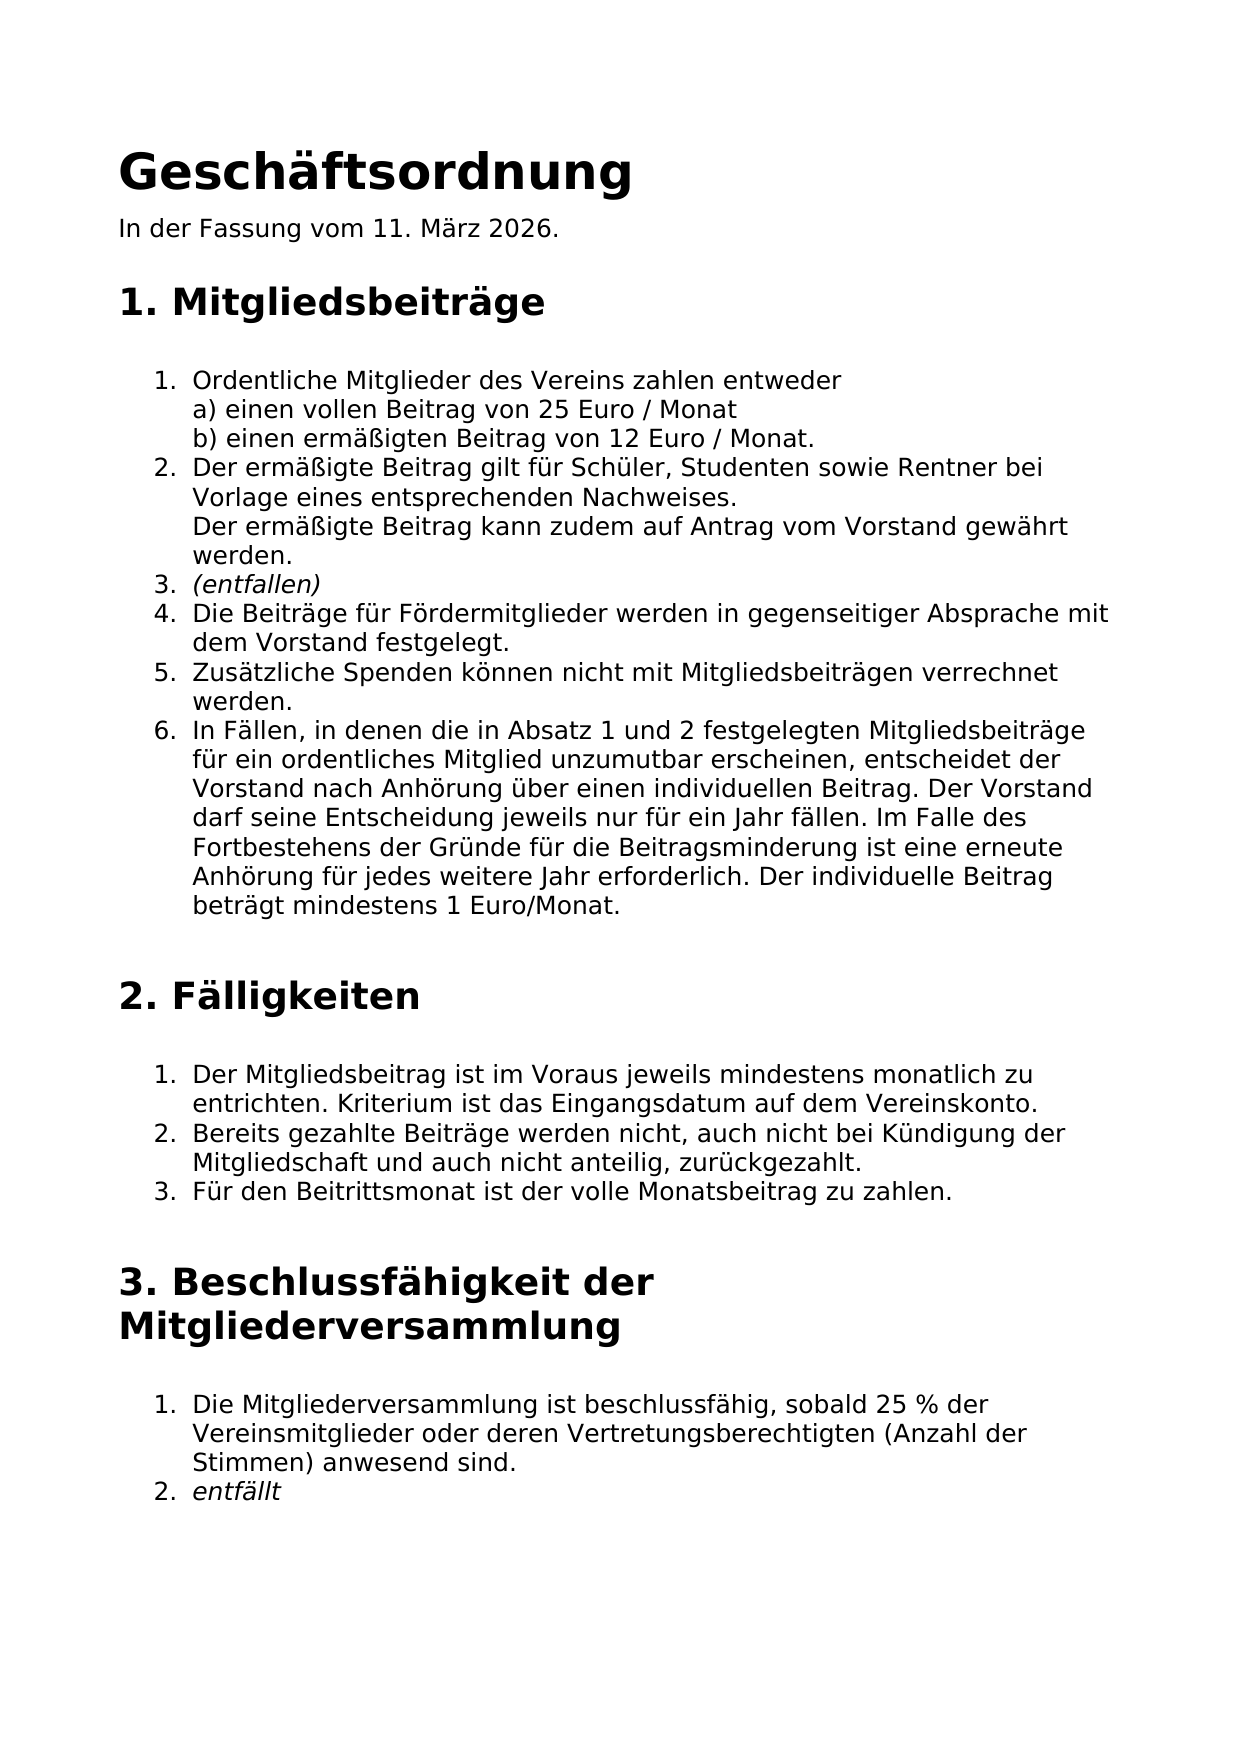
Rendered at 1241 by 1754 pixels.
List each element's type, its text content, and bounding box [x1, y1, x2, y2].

list Die Mitgliederversammlung ist beschlussfähig, sobald 25 % der Vereinsmitglieder oder deren Vertretungsberechtigten (Anzahl der Stimmen) anwesend sind. [177, 1390, 1122, 1477]
list Die Beiträge für Fördermitglieder werden in gegenseitiger Absprache mit dem Vorstand festgelegt. [177, 599, 1122, 658]
subtitle 3. Beschlussfähigkeit der Mitgliederversammlung [118, 1261, 1122, 1348]
list Zusätzliche Spenden können nicht mit Mitgliedsbeiträgen verrechnet werden. [177, 658, 1122, 716]
subtitle 2. Fälligkeiten [118, 975, 1122, 1018]
text In der Fassung vom 11. März 2026. [118, 214, 1122, 243]
list Ordentliche Mitglieder des Vereins zahlen entweder a) einen vollen Beitrag von 25 Euro / Monat b) einen ermäßigten Beitrag von 12 Euro / Monat. [177, 366, 1122, 454]
list Der ermäßigte Beitrag gilt für Schüler, Studenten sowie Rentner bei Vorlage eines entsprechenden Nachweises. Der ermäßigte Beitrag kann zudem auf Antrag vom Vorstand gewährt werden. [177, 454, 1122, 570]
list (entfallen) [177, 570, 1122, 599]
list Bereits gezahlte Beiträge werden nicht, auch nicht bei Kündigung der Mitgliedschaft und auch nicht anteilig, zurückgezahlt. [177, 1119, 1122, 1177]
list In Fällen, in denen die in Absatz 1 und 2 festgelegten Mitgliedsbeiträge für ein ordentliches Mitglied unzumutbar erscheinen, entscheidet der Vorstand nach Anhörung über einen individuellen Beitrag. Der Vorstand darf seine Entscheidung jeweils nur für ein Jahr fällen. Im Falle des Fortbestehens der Gründe für die Beitragsminderung ist eine erneute Anhörung für jedes weitere Jahr erforderlich. Der individuelle Beitrag beträgt mindestens 1 Euro/Monat. [177, 716, 1122, 920]
subtitle Geschäftsordnung [118, 143, 1122, 201]
list entfällt [177, 1477, 1122, 1507]
subtitle 1. Mitgliedsbeiträge [118, 281, 1122, 324]
list Für den Beitrittsmonat ist der volle Monatsbeitrag zu zahlen. [177, 1177, 1122, 1206]
list Der Mitgliedsbeitrag ist im Voraus jeweils mindestens monatlich zu entrichten. Kriterium ist das Eingangsdatum auf dem Vereinskonto. [177, 1060, 1122, 1119]
